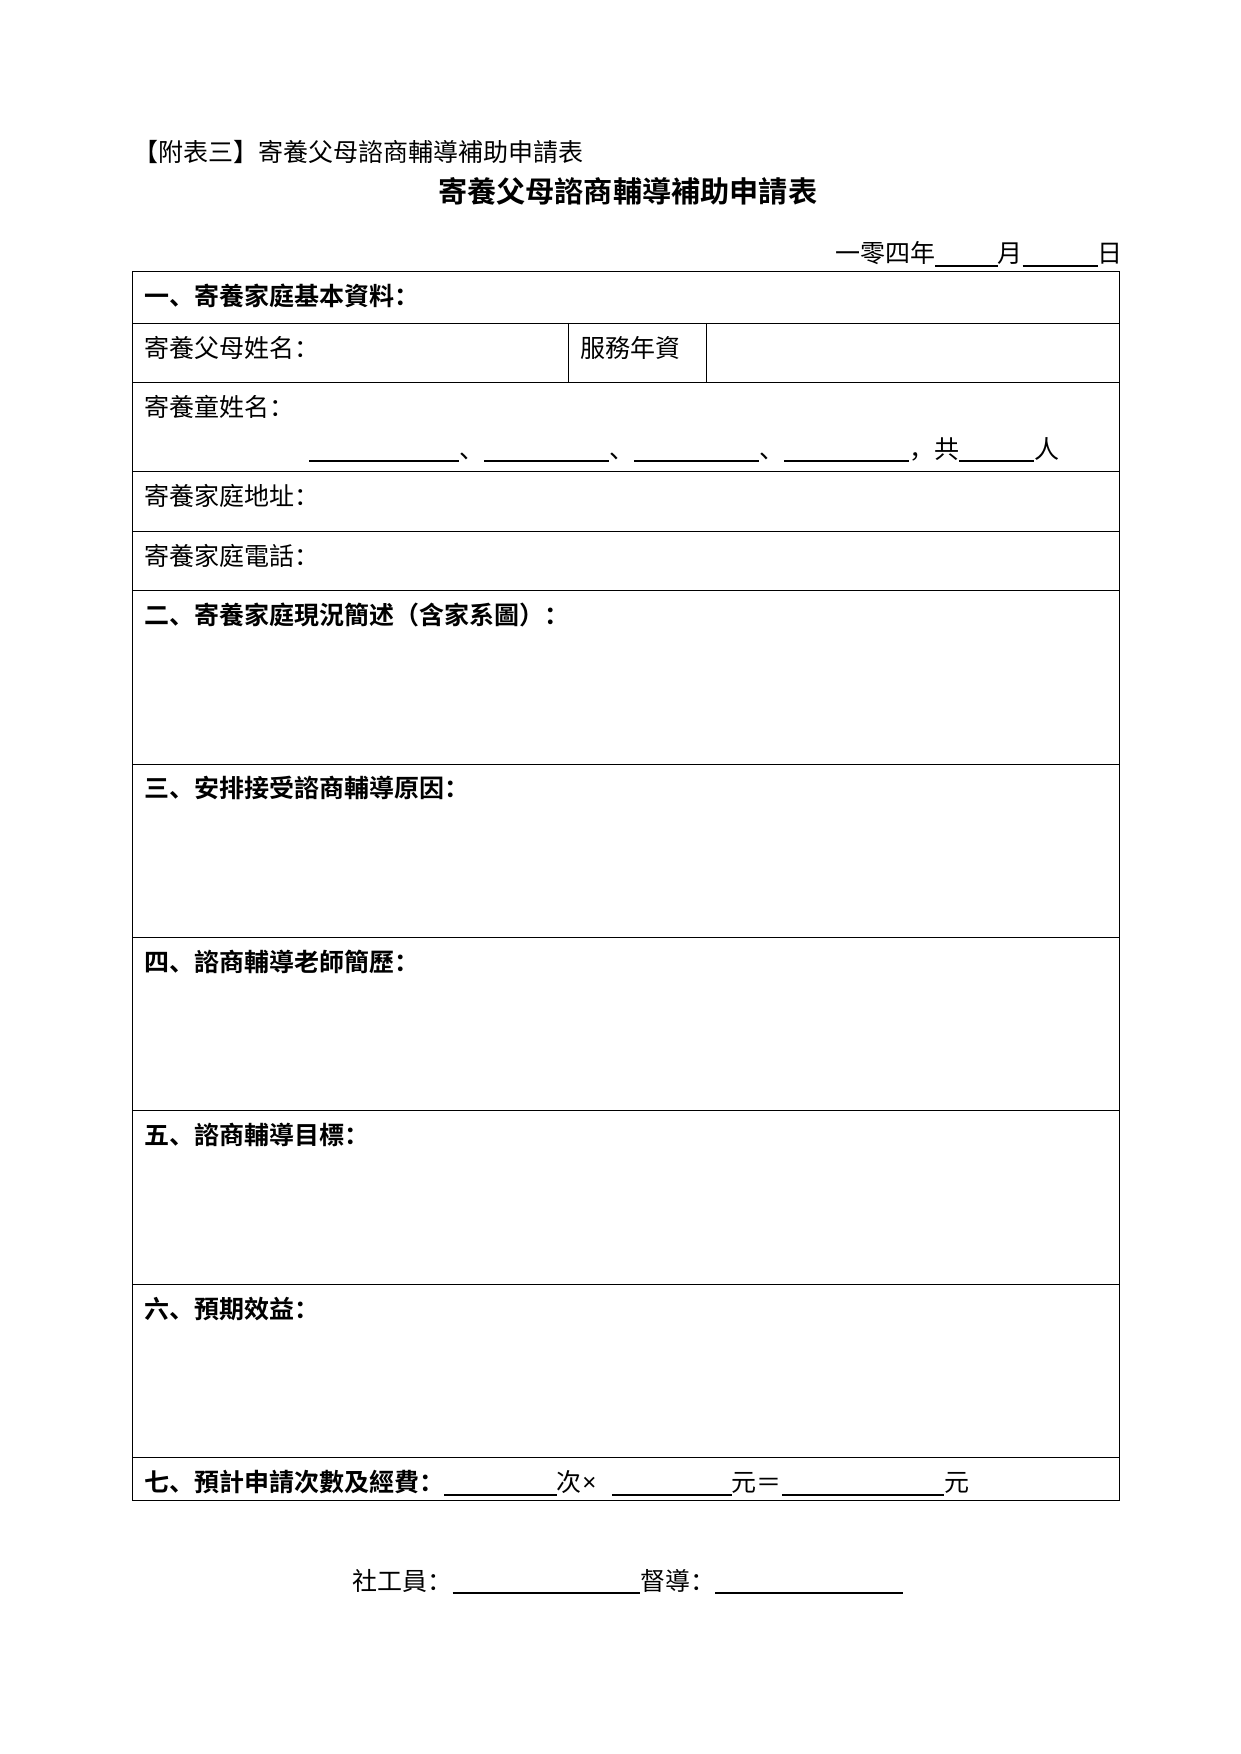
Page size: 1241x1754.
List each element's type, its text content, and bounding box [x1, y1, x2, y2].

table_cell 寄養家庭地址： [133, 472, 1119, 531]
table_header 一、寄養家庭基本資料： [133, 272, 1119, 323]
table_cell 六、預期效益： [133, 1285, 1119, 1457]
table_cell 寄養家庭電話： [133, 532, 1119, 590]
table_cell 三、安排接受諮商輔導原因： [133, 765, 1119, 937]
table_cell 五、諮商輔導目標： [133, 1111, 1119, 1284]
table_cell 四、諮商輔導老師簡歷： [133, 938, 1119, 1110]
table_cell 寄養父母姓名： [133, 324, 568, 382]
table_cell 七、預計申請次數及經費： 次× 元＝ 元 [133, 1458, 1119, 1500]
text 【附表三】寄養父母諮商輔導補助申請表 [133, 133, 1122, 169]
table_cell 服務年資 [569, 324, 706, 382]
text 社工員： 督導： [133, 1550, 1122, 1600]
table_cell 二、寄養家庭現況簡述（含家系圖）： [133, 591, 1119, 763]
text 寄養父母諮商輔導補助申請表 [133, 169, 1122, 211]
text 一零四年 月 日 [133, 229, 1122, 271]
table_cell 寄養童姓名： 、 、 、 ，共 人 [133, 383, 1119, 471]
table_cell [707, 324, 1119, 382]
